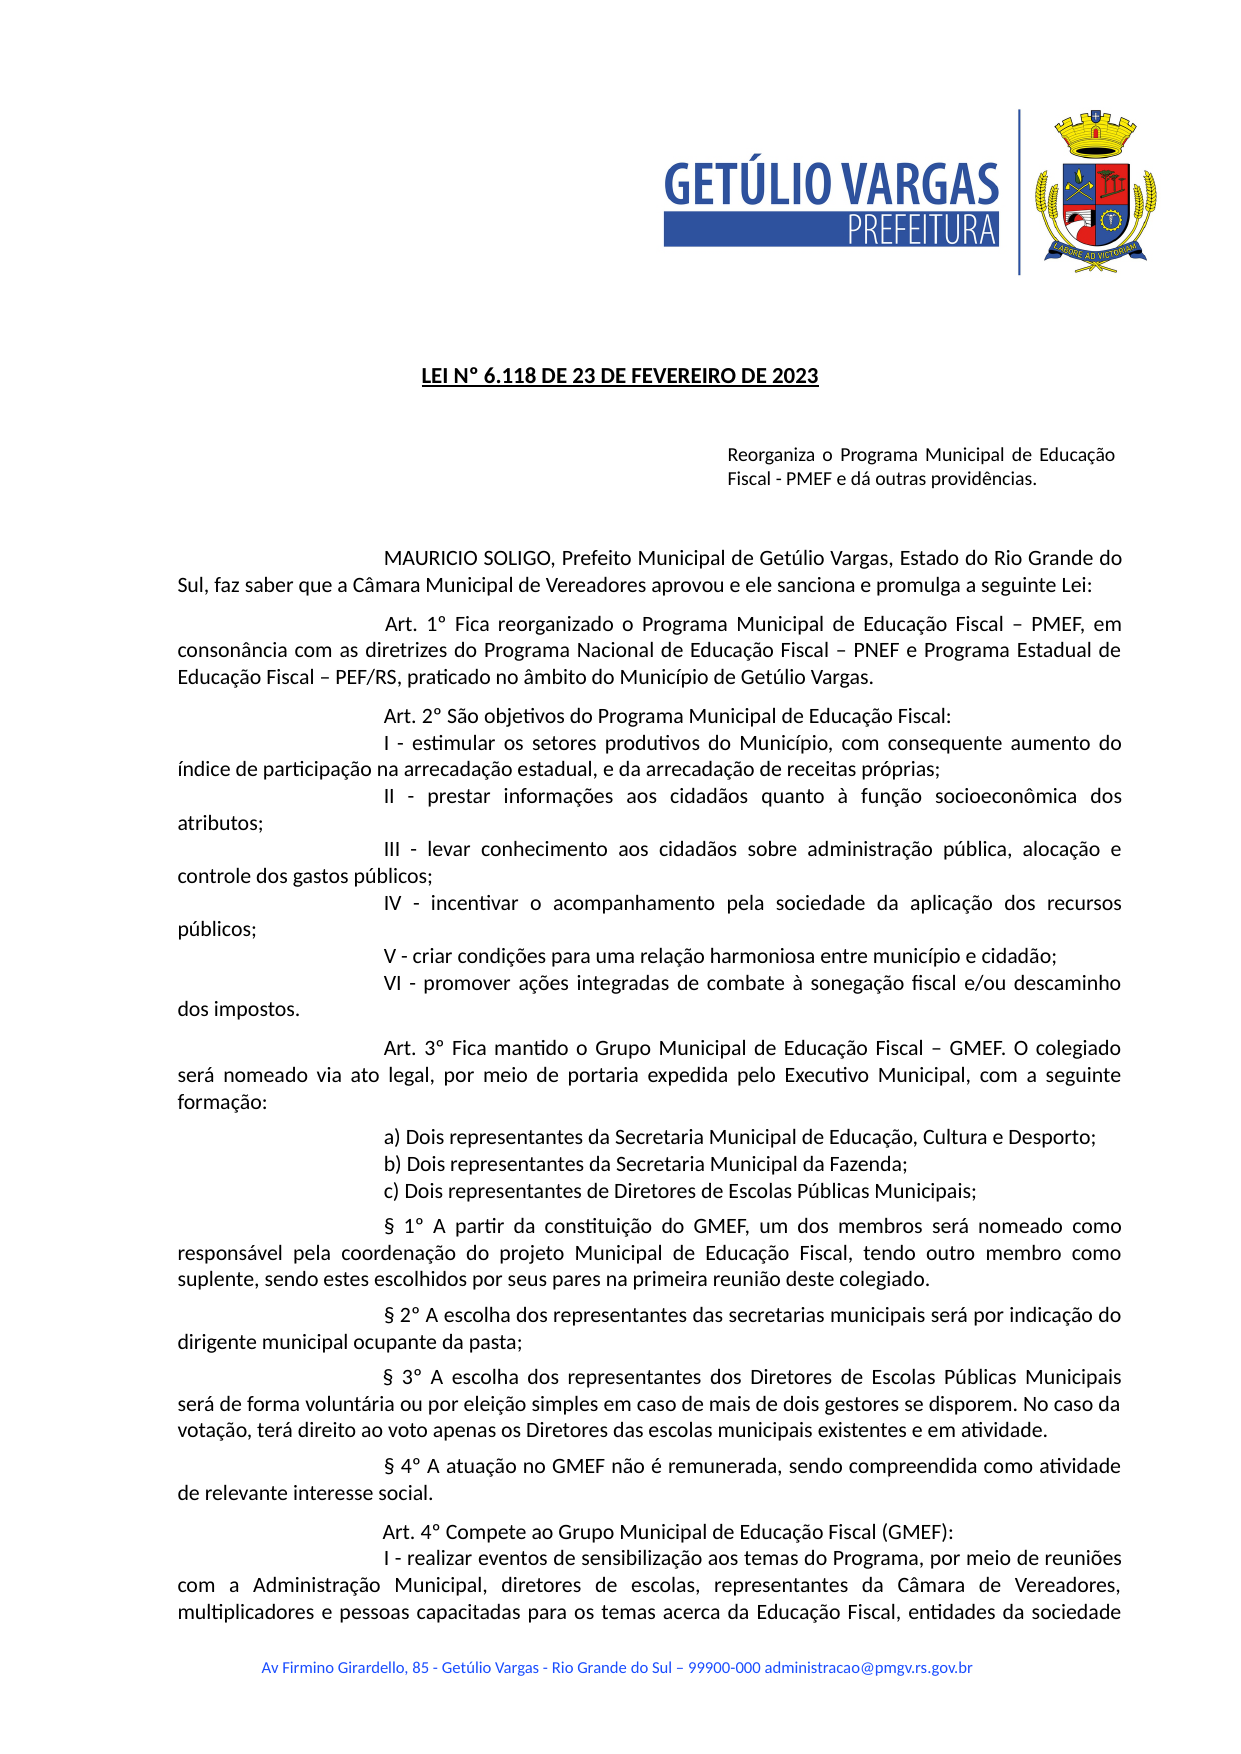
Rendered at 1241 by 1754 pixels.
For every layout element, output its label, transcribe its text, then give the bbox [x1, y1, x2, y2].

text MAURICIO SOLIGO, Prefeito Municipal de Getúlio Vargas, Estado do Rio Grande do Sul, faz saber que a Câmara Municipal de Vereadores aprovou e ele sanciona e promulga a seguinte Lei: [177, 544, 1123, 597]
text VI - promover ações integradas de combate à sonegação fiscal e/ou descaminho dos impostos. [177, 969, 1123, 1022]
text IV - incentivar o acompanhamento pela sociedade da aplicação dos recursos públicos; [177, 889, 1123, 942]
text Art. 4º Compete ao Grupo Municipal de Educação Fiscal (GMEF): [177, 1518, 1123, 1544]
text Reorganiza o Programa Municipal de Educação Fiscal - PMEF e dá outras providências. [727, 442, 1116, 491]
text Art. 1º Fica reorganizado o Programa Municipal de Educação Fiscal – PMEF, em consonância com as diretrizes do Programa Nacional de Educação Fiscal – PNEF e Programa Estadual de Educação Fiscal – PEF/RS, praticado no âmbito do Município de Getúlio Vargas. [177, 610, 1123, 690]
text II - prestar informações aos cidadãos quanto à função socioeconômica dos atributos; [177, 782, 1123, 836]
text § 1º A partir da constituição do GMEF, um dos membros será nomeado como responsável pela coordenação do projeto Municipal de Educação Fiscal, tendo outro membro como suplente, sendo estes escolhidos por seus pares na primeira reunião deste colegiado. [177, 1212, 1123, 1292]
text III - levar conhecimento aos cidadãos sobre administração pública, alocação e controle dos gastos públicos; [177, 836, 1123, 889]
text § 4º A atuação no GMEF não é remunerada, sendo compreendida como atividade de relevante interesse social. [177, 1452, 1123, 1506]
text § 3º A escolha dos representantes dos Diretores de Escolas Públicas Municipais será de forma voluntária ou por eleição simples em caso de mais de dois gestores se disporem. No caso da votação, terá direito ao voto apenas os Diretores das escolas municipais existentes e em atividade. [177, 1363, 1123, 1443]
text LEI Nº 6.118 DE 23 DE FEVEREIRO DE 2023 [0, 361, 1240, 389]
text Art. 2º São objetivos do Programa Municipal de Educação Fiscal: [177, 702, 1123, 729]
text I - estimular os setores produtivos do Município, com consequente aumento do índice de participação na arrecadação estadual, e da arrecadação de receitas próprias; [177, 729, 1123, 782]
text Art. 3º Fica mantido o Grupo Municipal de Educação Fiscal – GMEF. O colegiado será nomeado via ato legal, por meio de portaria expedida pelo Executivo Municipal, com a seguinte formação: [177, 1034, 1123, 1114]
text § 2º A escolha dos representantes das secretarias municipais será por indicação do dirigente municipal ocupante da pasta; [177, 1301, 1123, 1354]
text V - criar condições para uma relação harmoniosa entre município e cidadão; [177, 942, 1123, 969]
text b) Dois representantes da Secretaria Municipal da Fazenda; [177, 1150, 1123, 1177]
text c) Dois representantes de Diretores de Escolas Públicas Municipais; [177, 1177, 1123, 1203]
text a) Dois representantes da Secretaria Municipal de Educação, Cultura e Desporto; [177, 1123, 1123, 1150]
text I - realizar eventos de sensibilização aos temas do Programa, por meio de reuniões com a Administração Municipal, diretores de escolas, representantes da Câmara de Vereadores, multiplicadores e pessoas capacitadas para os temas acerca da Educação Fiscal, entidades da sociedade [177, 1544, 1123, 1624]
